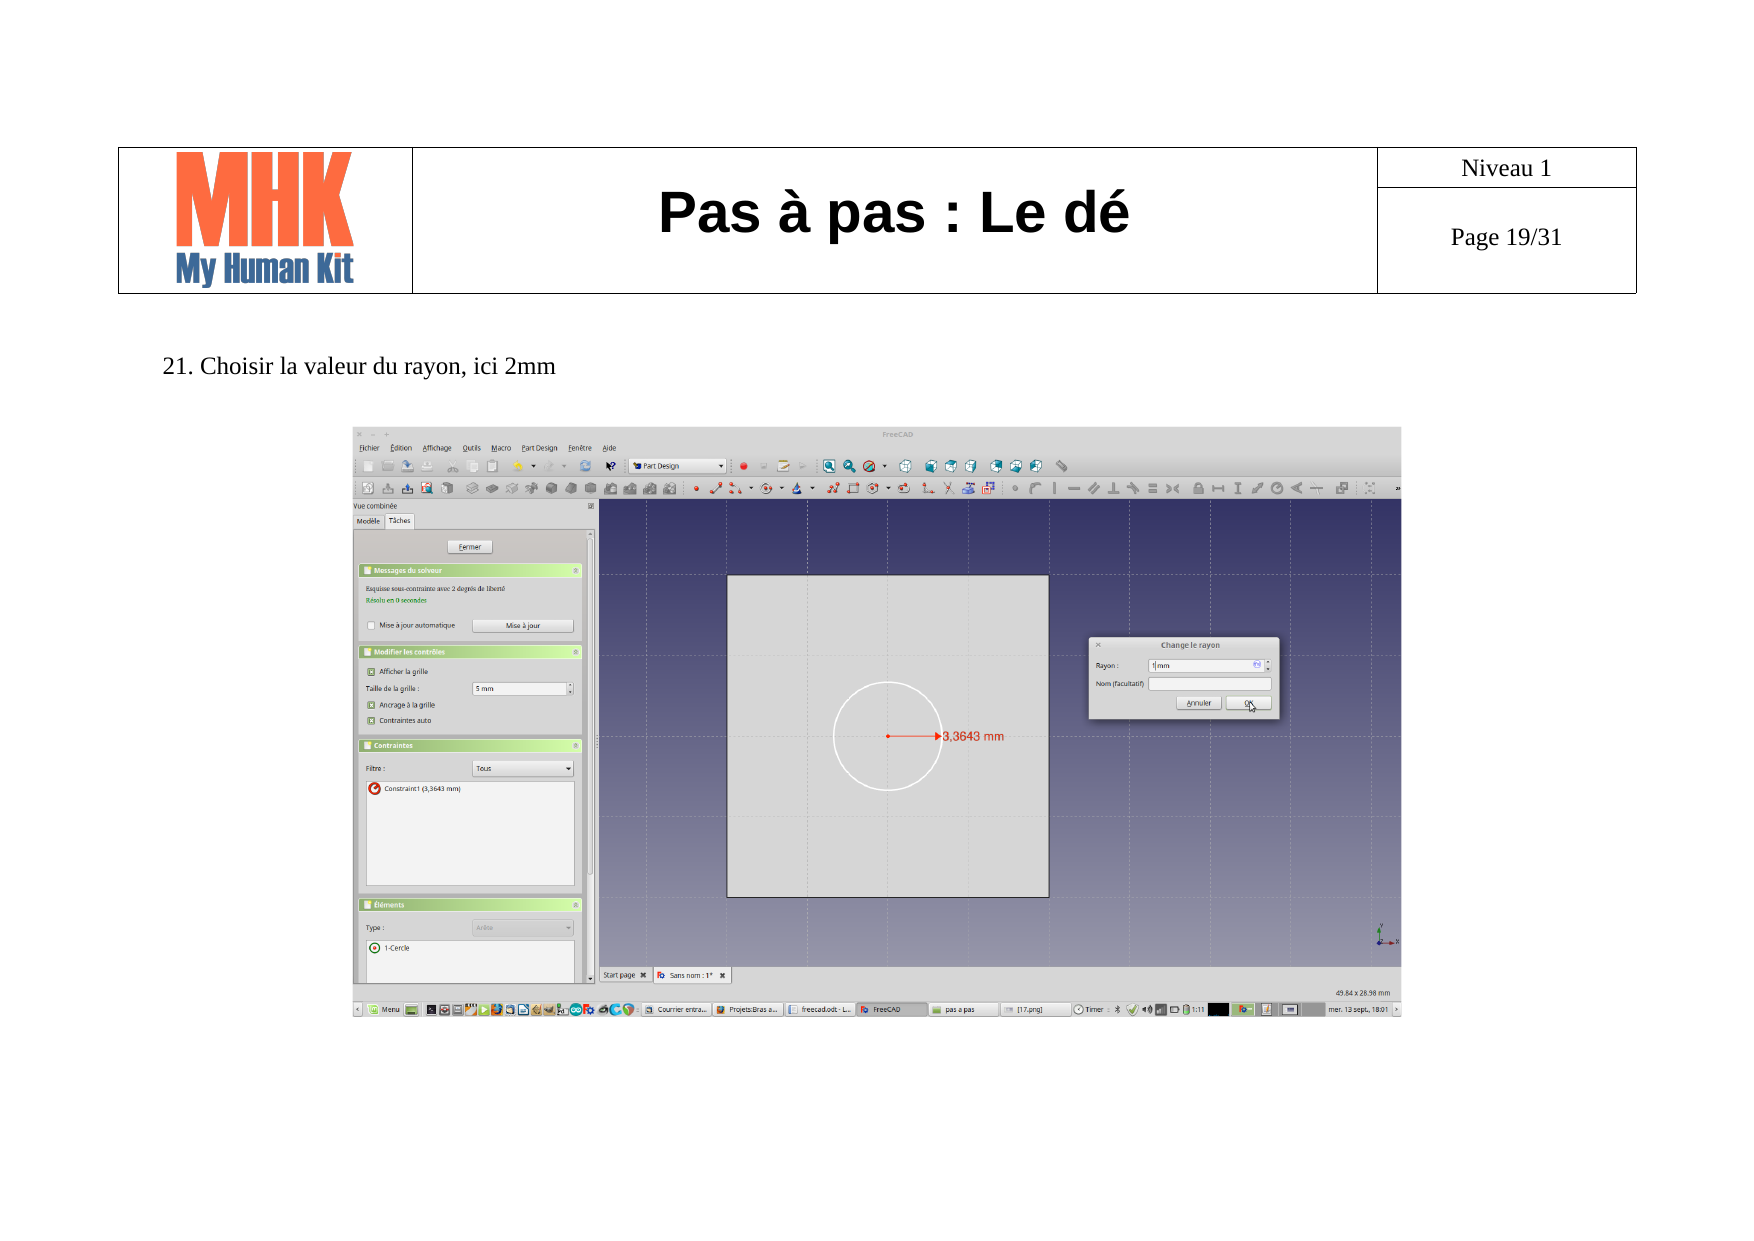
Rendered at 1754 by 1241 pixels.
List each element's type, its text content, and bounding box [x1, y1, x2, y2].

picture [352, 426, 1402, 1017]
list Choisir la valeur du rayon, ici 2mm [162, 351, 1636, 380]
table_header [118, 420, 1636, 1022]
picture [176, 152, 354, 288]
